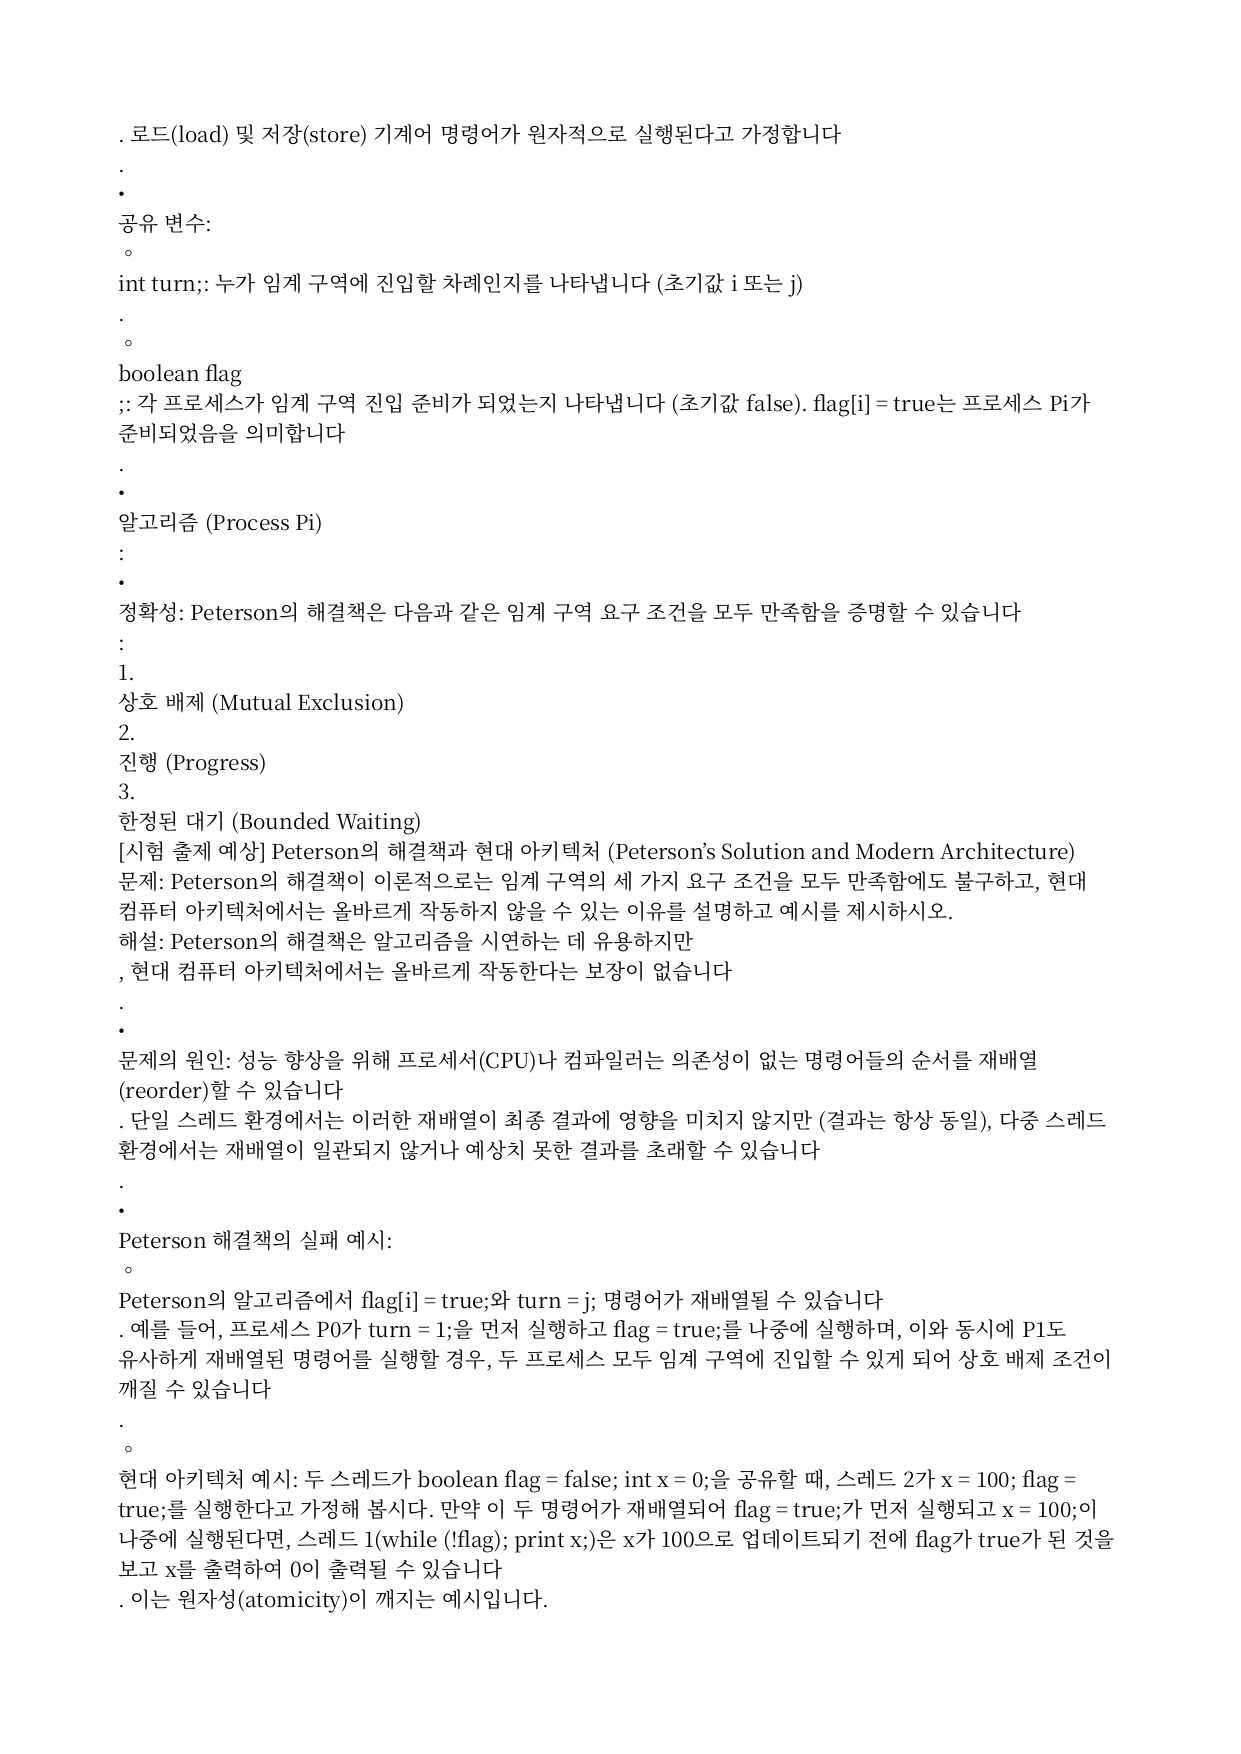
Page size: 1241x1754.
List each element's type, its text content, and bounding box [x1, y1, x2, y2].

text boolean flag [118, 357, 1122, 387]
text • [118, 178, 1122, 208]
text 알고리즘 (Process Pi) [118, 507, 1122, 537]
text , 현대 컴퓨터 아키텍처에서는 올바르게 작동한다는 보장이 없습니다 [118, 955, 1122, 985]
text 한정된 대기 (Bounded Waiting) [118, 806, 1122, 836]
text ◦ [118, 238, 1122, 268]
text int turn;: 누가 임계 구역에 진입할 차례인지를 나타냅니다 (초기값 i 또는 j) [118, 268, 1122, 297]
text Peterson 해결책의 실패 예시: [118, 1224, 1122, 1254]
text ◦ [118, 327, 1122, 357]
text 현대 아키텍처 예시: 두 스레드가 boolean flag = false; int x = 0;을 공유할 때, 스레드 2가 x = 100; flag = true;를 실행한다고 가정해 봅시다. 만약 이 두 명령어가 재배열되어 flag = true;가 먼저 실행되고 x = 100;이 나중에 실행된다면, 스레드 1(while (!flag); print x;)은 x가 100으로 업데이트되기 전에 flag가 true가 된 것을 보고 x를 출력하여 0이 출력될 수 있습니다 [118, 1463, 1122, 1583]
text ◦ [118, 1433, 1122, 1463]
text : [118, 537, 1122, 567]
text 문제: Peterson의 해결책이 이론적으로는 임계 구역의 세 가지 요구 조건을 모두 만족함에도 불구하고, 현대 컴퓨터 아키텍처에서는 올바르게 작동하지 않을 수 있는 이유를 설명하고 예시를 제시하시오. [118, 866, 1122, 925]
text • [118, 1015, 1122, 1045]
text 1. [118, 656, 1122, 686]
text 정확성: Peterson의 해결책은 다음과 같은 임계 구역 요구 조건을 모두 만족함을 증명할 수 있습니다 [118, 596, 1122, 626]
text . [118, 447, 1122, 477]
text . [118, 985, 1122, 1015]
text 문제의 원인: 성능 향상을 위해 프로세서(CPU)나 컴파일러는 의존성이 없는 명령어들의 순서를 재배열(reorder)할 수 있습니다 [118, 1045, 1122, 1105]
text 해설: Peterson의 해결책은 알고리즘을 시연하는 데 유용하지만 [118, 925, 1122, 955]
text . [118, 148, 1122, 178]
text . [118, 297, 1122, 327]
text . 단일 스레드 환경에서는 이러한 재배열이 최종 결과에 영향을 미치지 않지만 (결과는 항상 동일), 다중 스레드 환경에서는 재배열이 일관되지 않거나 예상치 못한 결과를 초래할 수 있습니다 [118, 1105, 1122, 1164]
text . [118, 1164, 1122, 1194]
text . 로드(load) 및 저장(store) 기계어 명령어가 원자적으로 실행된다고 가정합니다 [118, 118, 1122, 148]
text Peterson의 알고리즘에서 flag[i] = true;와 turn = j; 명령어가 재배열될 수 있습니다 [118, 1284, 1122, 1314]
text 상호 배제 (Mutual Exclusion) [118, 686, 1122, 716]
text [시험 출제 예상] Peterson의 해결책과 현대 아키텍처 (Peterson’s Solution and Modern Architecture) [118, 836, 1122, 866]
text 2. [118, 716, 1122, 746]
text 공유 변수: [118, 208, 1122, 238]
text . 이는 원자성(atomicity)이 깨지는 예시입니다. [118, 1583, 1122, 1613]
text • [118, 1194, 1122, 1224]
text • [118, 567, 1122, 596]
text . [118, 1404, 1122, 1433]
text 3. [118, 776, 1122, 806]
text 진행 (Progress) [118, 746, 1122, 776]
text ;: 각 프로세스가 임계 구역 진입 준비가 되었는지 나타냅니다 (초기값 false). flag[i] = true는 프로세스 Pi가 준비되었음을 의미합니다 [118, 387, 1122, 447]
text : [118, 626, 1122, 656]
text • [118, 477, 1122, 507]
text . 예를 들어, 프로세스 P0가 turn = 1;을 먼저 실행하고 flag = true;를 나중에 실행하며, 이와 동시에 P1도 유사하게 재배열된 명령어를 실행할 경우, 두 프로세스 모두 임계 구역에 진입할 수 있게 되어 상호 배제 조건이 깨질 수 있습니다 [118, 1314, 1122, 1404]
text ◦ [118, 1254, 1122, 1284]
